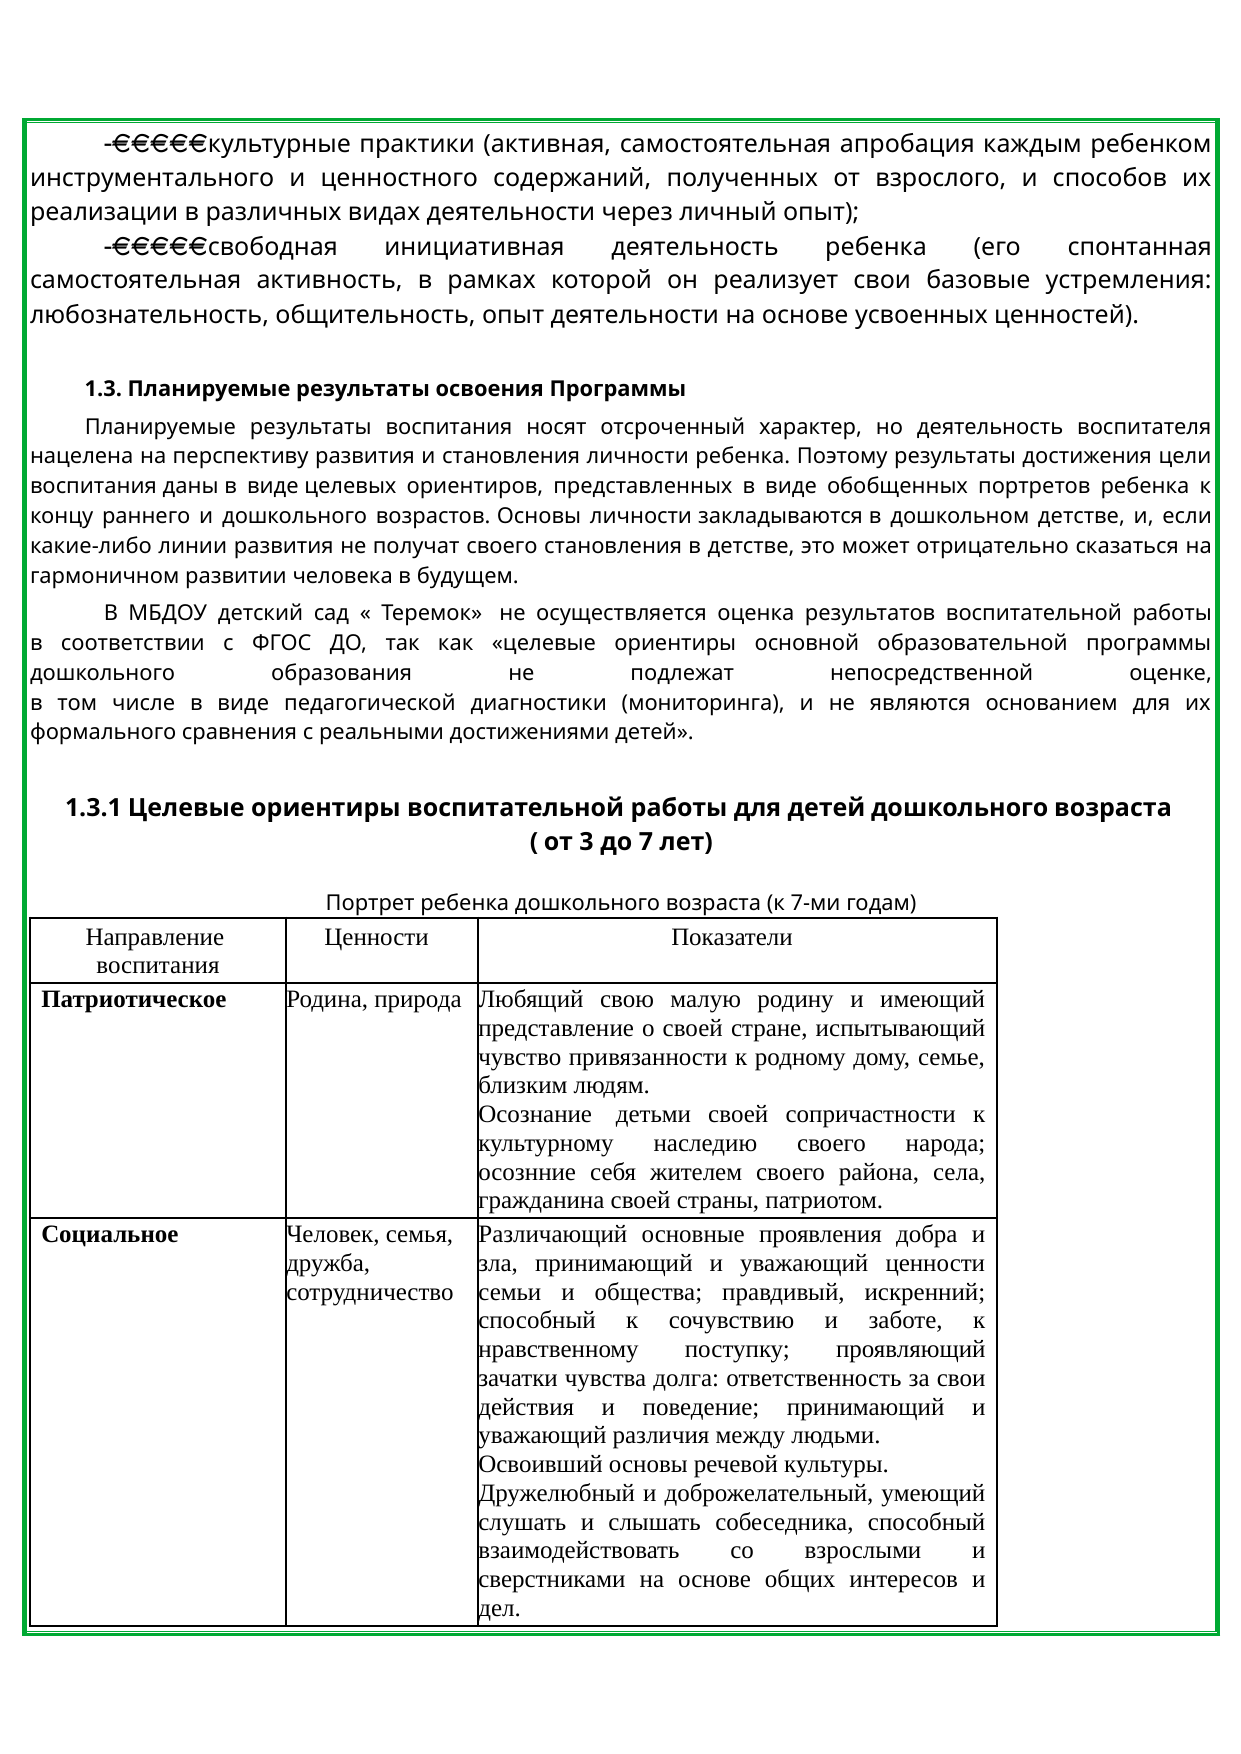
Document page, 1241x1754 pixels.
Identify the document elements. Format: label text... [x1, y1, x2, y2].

table_cell Человек, семья, дружба, сотрудничество [287, 1219, 477, 1624]
table_cell Любящий свою малую родину и имеющий представление о своей стране, испытывающий чувство привязанности к родному дому, семье, близким людям. Осознание детьми своей сопричастности к культурному наследию своего народа; осознние себя жителем своего района, села, гражданина своей страны, патриотом. [479, 984, 996, 1217]
text - свободная инициативная деятельность ребенка (его спонтанная самостоятельная активность, в рамках которой он реализует свои базовые устремления: любознательность, общительность, опыт деятельности на основе усвоенных ценностей). [30, 228, 1212, 330]
text ( от 3 до 7 лет) [30, 824, 1212, 858]
text Портрет ребенка дошкольного возраста (к 7-ми годам) [30, 887, 1212, 917]
text 1.3.1 Целевые ориентиры воспитательной работы для детей дошкольного возраста [30, 790, 1212, 824]
table_cell Патриотическое [31, 984, 285, 1217]
table_header Направление воспитания [31, 919, 285, 982]
table_header Показатели [479, 919, 996, 982]
text Планируемые результаты воспитания носят отсроченный характер, но деятельность воспитателя нацелена на перспективу развития и становления личности ребенка. Поэтому результаты достижения цели воспитания даны в виде целевых ориентиров, представленных в виде обобщенных портретов ребенка к концу раннего и дошкольного возрастов. Основы личности закладываются в дошкольном детстве, и, если какие-либо линии развития не получат своего становления в детстве, это может отрицательно сказаться на гармоничном развитии человека в будущем. [30, 411, 1212, 589]
table_cell Различающий основные проявления добра и зла, принимающий и уважающий ценности семьи и общества; правдивый, искренний; способный к сочувствию и заботе, к нравственному поступку; проявляющий зачатки чувства долга: ответственность за свои действия и поведение; принимающий и уважающий различия между людьми. Освоивший основы речевой культуры. Дружелюбный и доброжелательный, умеющий слушать и слышать собеседника, способный взаимодействовать со взрослыми и сверстниками на основе общих интересов и дел. [479, 1219, 996, 1624]
text 1.3. Планируемые результаты освоения Программы [30, 359, 1212, 403]
text - культурные практики (активная, самостоятельная апробация каждым ребенком инструментального и ценностного содержаний, полученных от взрослого, и способов их реализации в различных видах деятельности через личный опыт); [30, 126, 1212, 228]
text В МБДОУ детский сад « Теремок» не осуществляется оценка результатов воспитательной работы в соответствии с ФГОС ДО, так как «целевые ориентиры основной образовательной программы дошкольного образования не подлежат непосредственной оценке, в том числе в виде педагогической диагностики (мониторинга), и не являются основанием для их формального сравнения с реальными достижениями детей». [30, 597, 1212, 746]
table_cell Социальное [31, 1219, 285, 1624]
table_header Ценности [287, 919, 477, 982]
table_cell Родина, природа [287, 984, 477, 1217]
